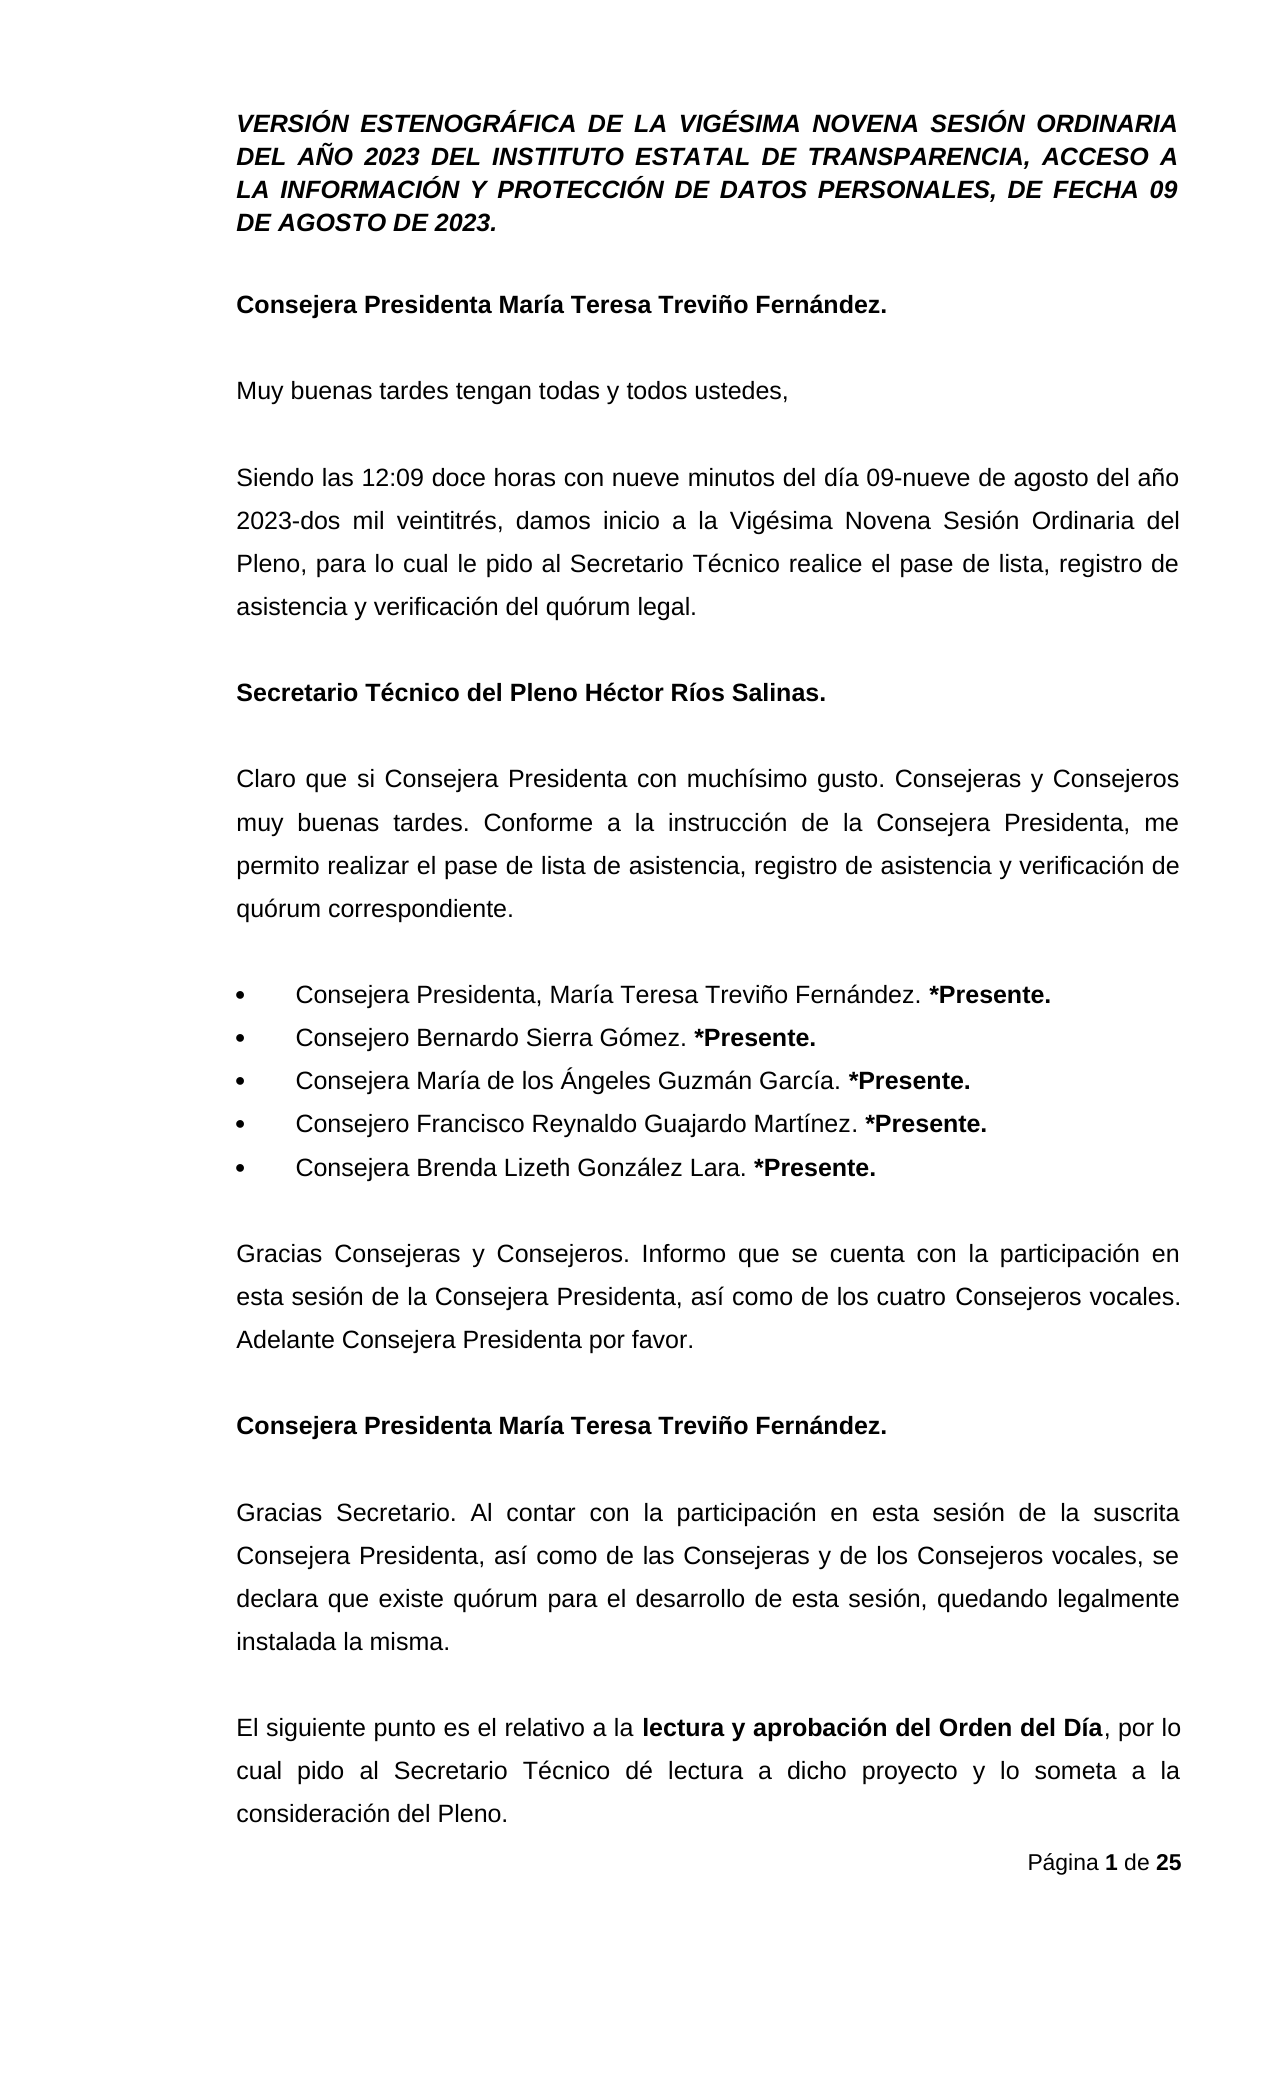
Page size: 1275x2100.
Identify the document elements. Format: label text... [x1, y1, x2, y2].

text Consejera Presidenta María Teresa Treviño Fernández. [236, 290, 1181, 319]
list Consejero Francisco Reynaldo Guajardo Martínez. *Presente. [236, 1109, 1181, 1138]
list Consejera María de los Ángeles Guzmán García. *Presente. [236, 1066, 1181, 1095]
text El siguiente punto es el relativo a la lectura y aprobación del Orden del Día, por lo cual pido al Secretario Técnico dé lectura a dicho proyecto y lo someta a la consideración del Pleno. [236, 1713, 1181, 1828]
text Muy buenas tardes tengan todas y todos ustedes, [236, 376, 1181, 405]
list Consejero Bernardo Sierra Gómez. *Presente. [236, 1023, 1181, 1052]
text Secretario Técnico del Pleno Héctor Ríos Salinas. [236, 678, 1181, 707]
list Consejera Presidenta, María Teresa Treviño Fernández. *Presente. [236, 980, 1181, 1009]
list Consejera Brenda Lizeth González Lara. *Presente. [236, 1153, 1181, 1181]
text Siendo las 12:09 doce horas con nueve minutos del día 09-nueve de agosto del año 2023-dos mil veintitrés, damos inicio a la Vigésima Novena Sesión Ordinaria del Pleno, para lo cual le pido al Secretario Técnico realice el pase de lista, registro de asistencia y verificación del quórum legal. [236, 463, 1181, 621]
text Gracias Consejeras y Consejeros. Informo que se cuenta con la participación en esta sesión de la Consejera Presidenta, así como de los cuatro Consejeros vocales. Adelante Consejera Presidenta por favor. [236, 1239, 1181, 1354]
text Gracias Secretario. Al contar con la participación en esta sesión de la suscrita Consejera Presidenta, así como de las Consejeras y de los Consejeros vocales, se declara que existe quórum para el desarrollo de esta sesión, quedando legalmente instalada la misma. [236, 1498, 1181, 1656]
text Consejera Presidenta María Teresa Treviño Fernández. [236, 1411, 1181, 1440]
text Claro que si Consejera Presidenta con muchísimo gusto. Consejeras y Consejeros muy buenas tardes. Conforme a la instrucción de la Consejera Presidenta, me permito realizar el pase de lista de asistencia, registro de asistencia y verificación de quórum correspondiente. [236, 764, 1181, 923]
